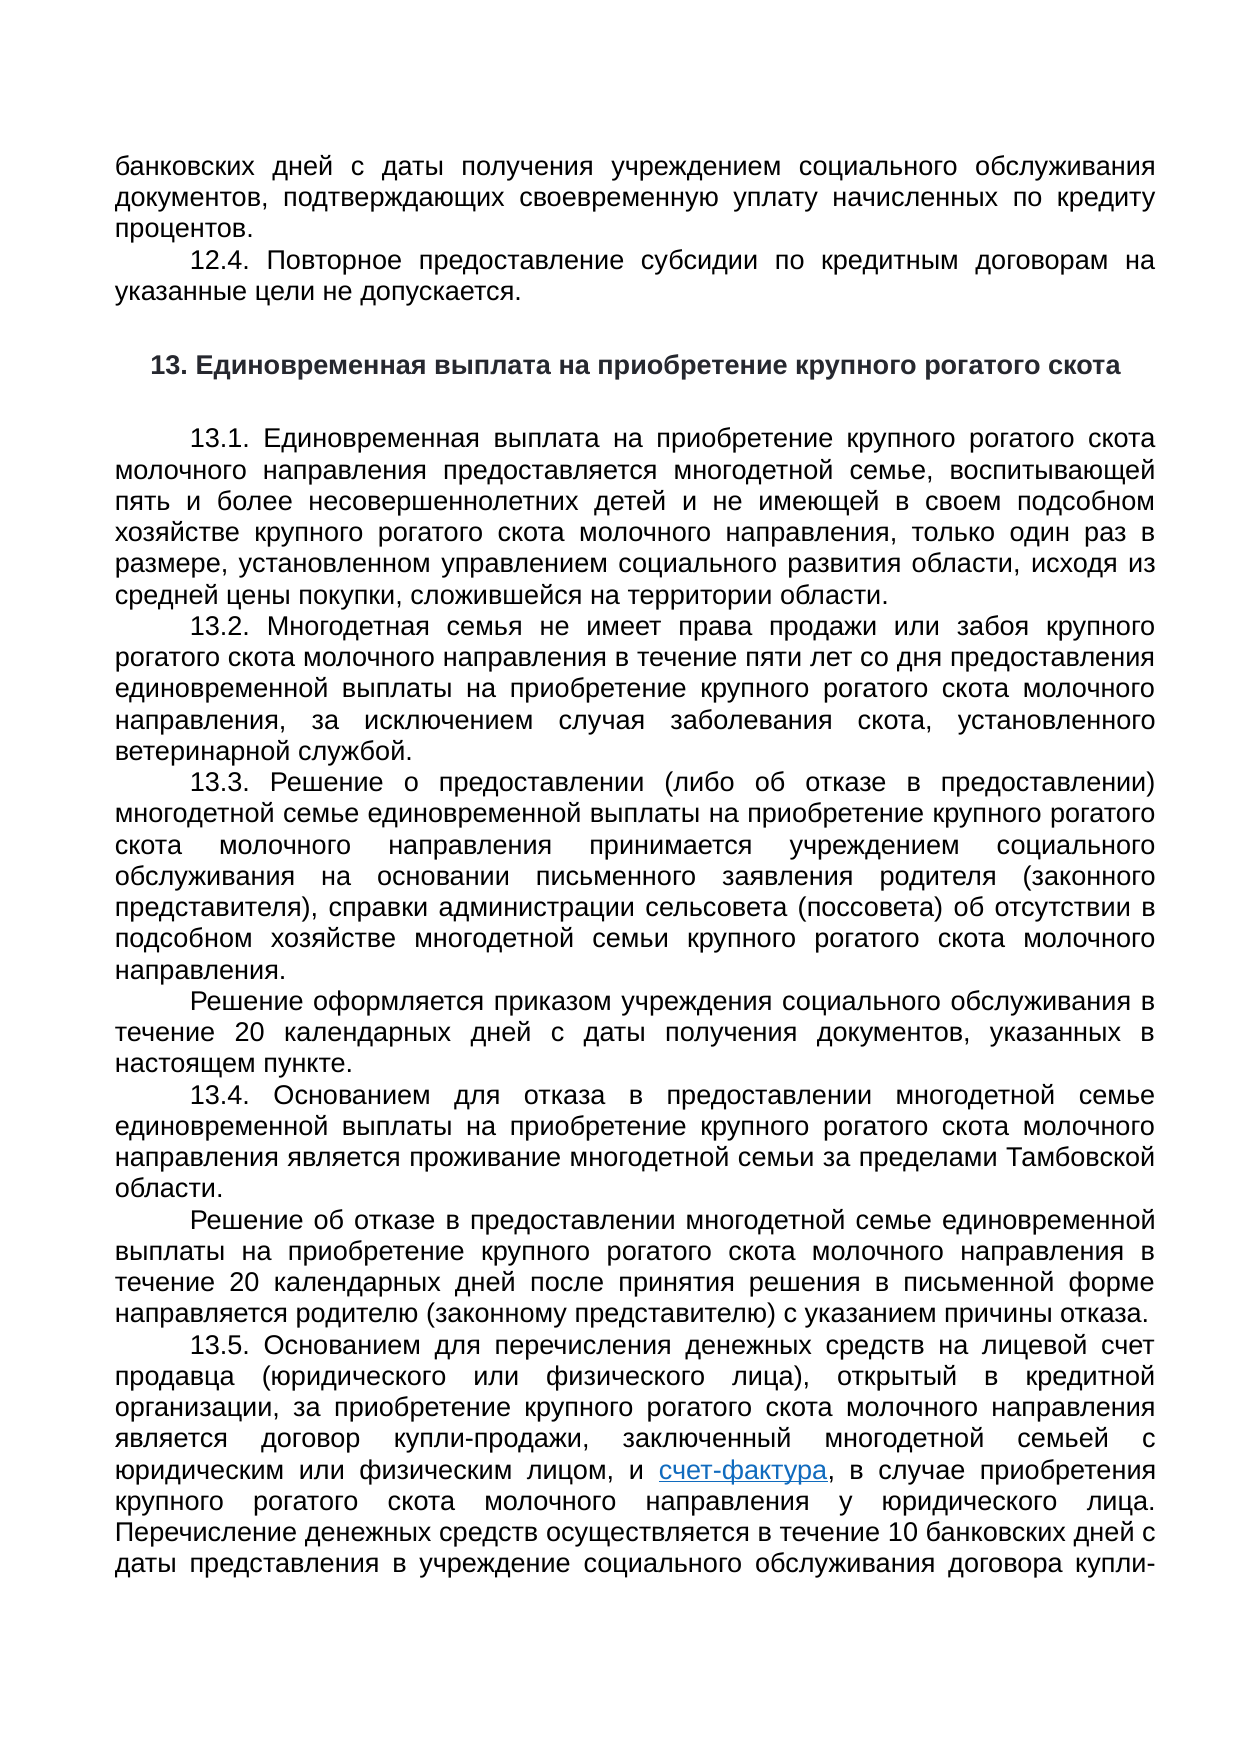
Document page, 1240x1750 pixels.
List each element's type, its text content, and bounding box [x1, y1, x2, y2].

text 13.1. Единовременная выплата на приобретение крупного рогатого скота молочного направления предоставляется многодетной семье, воспитывающей пять и более несовершеннолетних детей и не имеющей в своем подсобном хозяйстве крупного рогатого скота молочного направления, только один раз в размере, установленном управлением социального развития области, исходя из средней цены покупки, сложившейся на территории области. [114, 422, 1156, 610]
text 13.5. Основанием для перечисления денежных средств на лицевой счет продавца (юридического или физического лица), открытый в кредитной организации, за приобретение крупного рогатого скота молочного направления является договор купли-продажи, заключенный многодетной семьей с юридическим или физическим лицом, и счет-фактура, в случае приобретения крупного рогатого скота молочного направления у юридического лица. Перечисление денежных средств осуществляется в течение 10 банковских дней с даты представления в учреждение социального обслуживания договора купли- [114, 1329, 1156, 1579]
text 13.3. Решение о предоставлении (либо об отказе в предоставлении) многодетной семье единовременной выплаты на приобретение крупного рогатого скота молочного направления принимается учреждением социального обслуживания на основании письменного заявления родителя (законного представителя), справки администрации сельсовета (поссовета) об отсутствии в подсобном хозяйстве многодетной семьи крупного рогатого скота молочного направления. [114, 766, 1156, 985]
text 13.4. Основанием для отказа в предоставлении многодетной семье единовременной выплаты на приобретение крупного рогатого скота молочного направления является проживание многодетной семьи за пределами Тамбовской области. [114, 1079, 1156, 1204]
text 13.2. Многодетная семья не имеет права продажи или забоя крупного рогатого скота молочного направления в течение пяти лет со дня предоставления единовременной выплаты на приобретение крупного рогатого скота молочного направления, за исключением случая заболевания скота, установленного ветеринарной службой. [114, 610, 1156, 766]
text 13. Единовременная выплата на приобретение крупного рогатого скота [114, 349, 1156, 380]
text Решение оформляется приказом учреждения социального обслуживания в течение 20 календарных дней с даты получения документов, указанных в настоящем пункте. [114, 985, 1156, 1079]
text Решение об отказе в предоставлении многодетной семье единовременной выплаты на приобретение крупного рогатого скота молочного направления в течение 20 календарных дней после принятия решения в письменной форме направляется родителю (законному представителю) с указанием причины отказа. [114, 1204, 1156, 1329]
text 12.4. Повторное предоставление субсидии по кредитным договорам на указанные цели не допускается. [114, 244, 1156, 306]
text банковских дней с даты получения учреждением социального обслуживания документов, подтверждающих своевременную уплату начисленных по кредиту процентов. [114, 150, 1156, 244]
